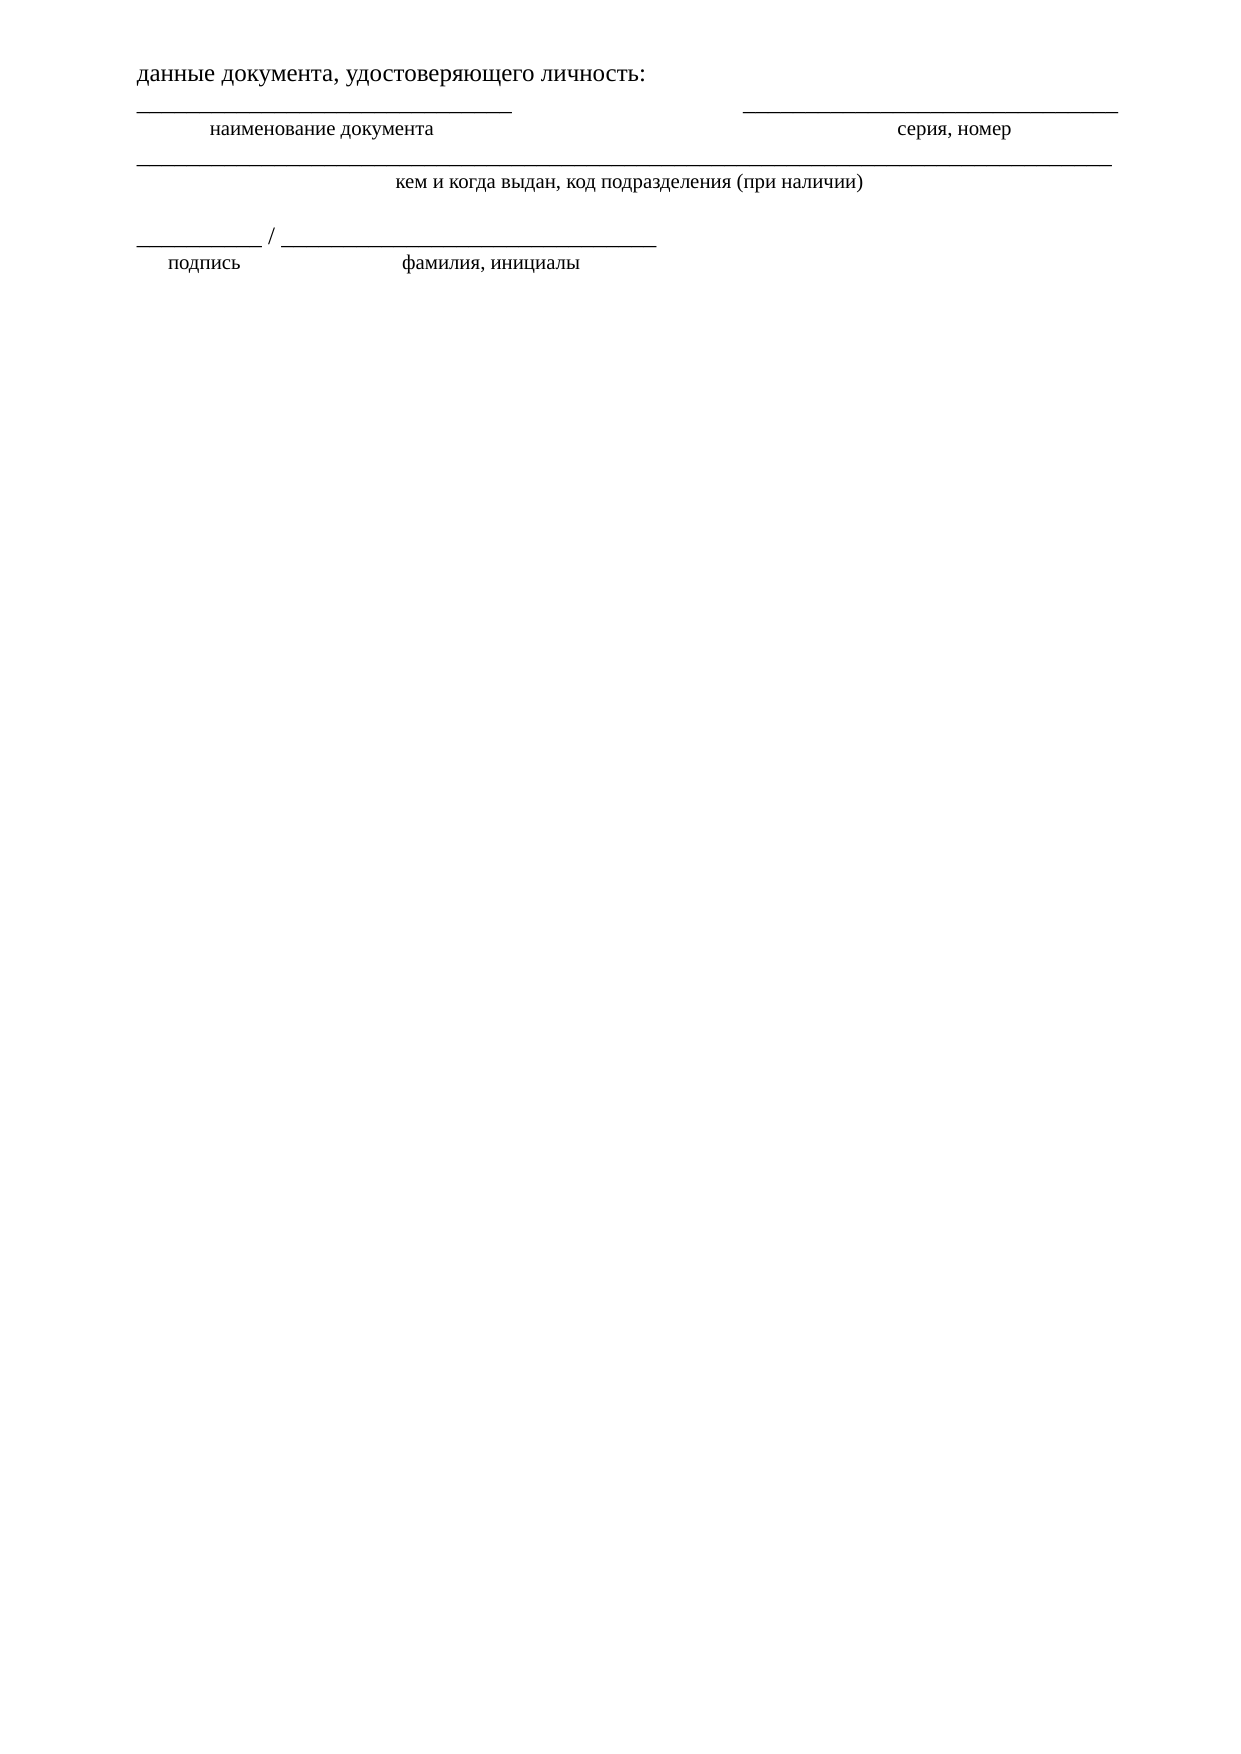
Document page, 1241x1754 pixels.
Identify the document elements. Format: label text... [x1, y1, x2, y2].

table_cell данные документа, удостоверяющего личность: ______________________________ ______________________________ наименование документа серия, номер ______________________________________________________________________________ кем и когда выдан, код подразделения (при наличии) __________ / ______________________________ подпись фамилия, инициалы [125, 30, 1133, 274]
